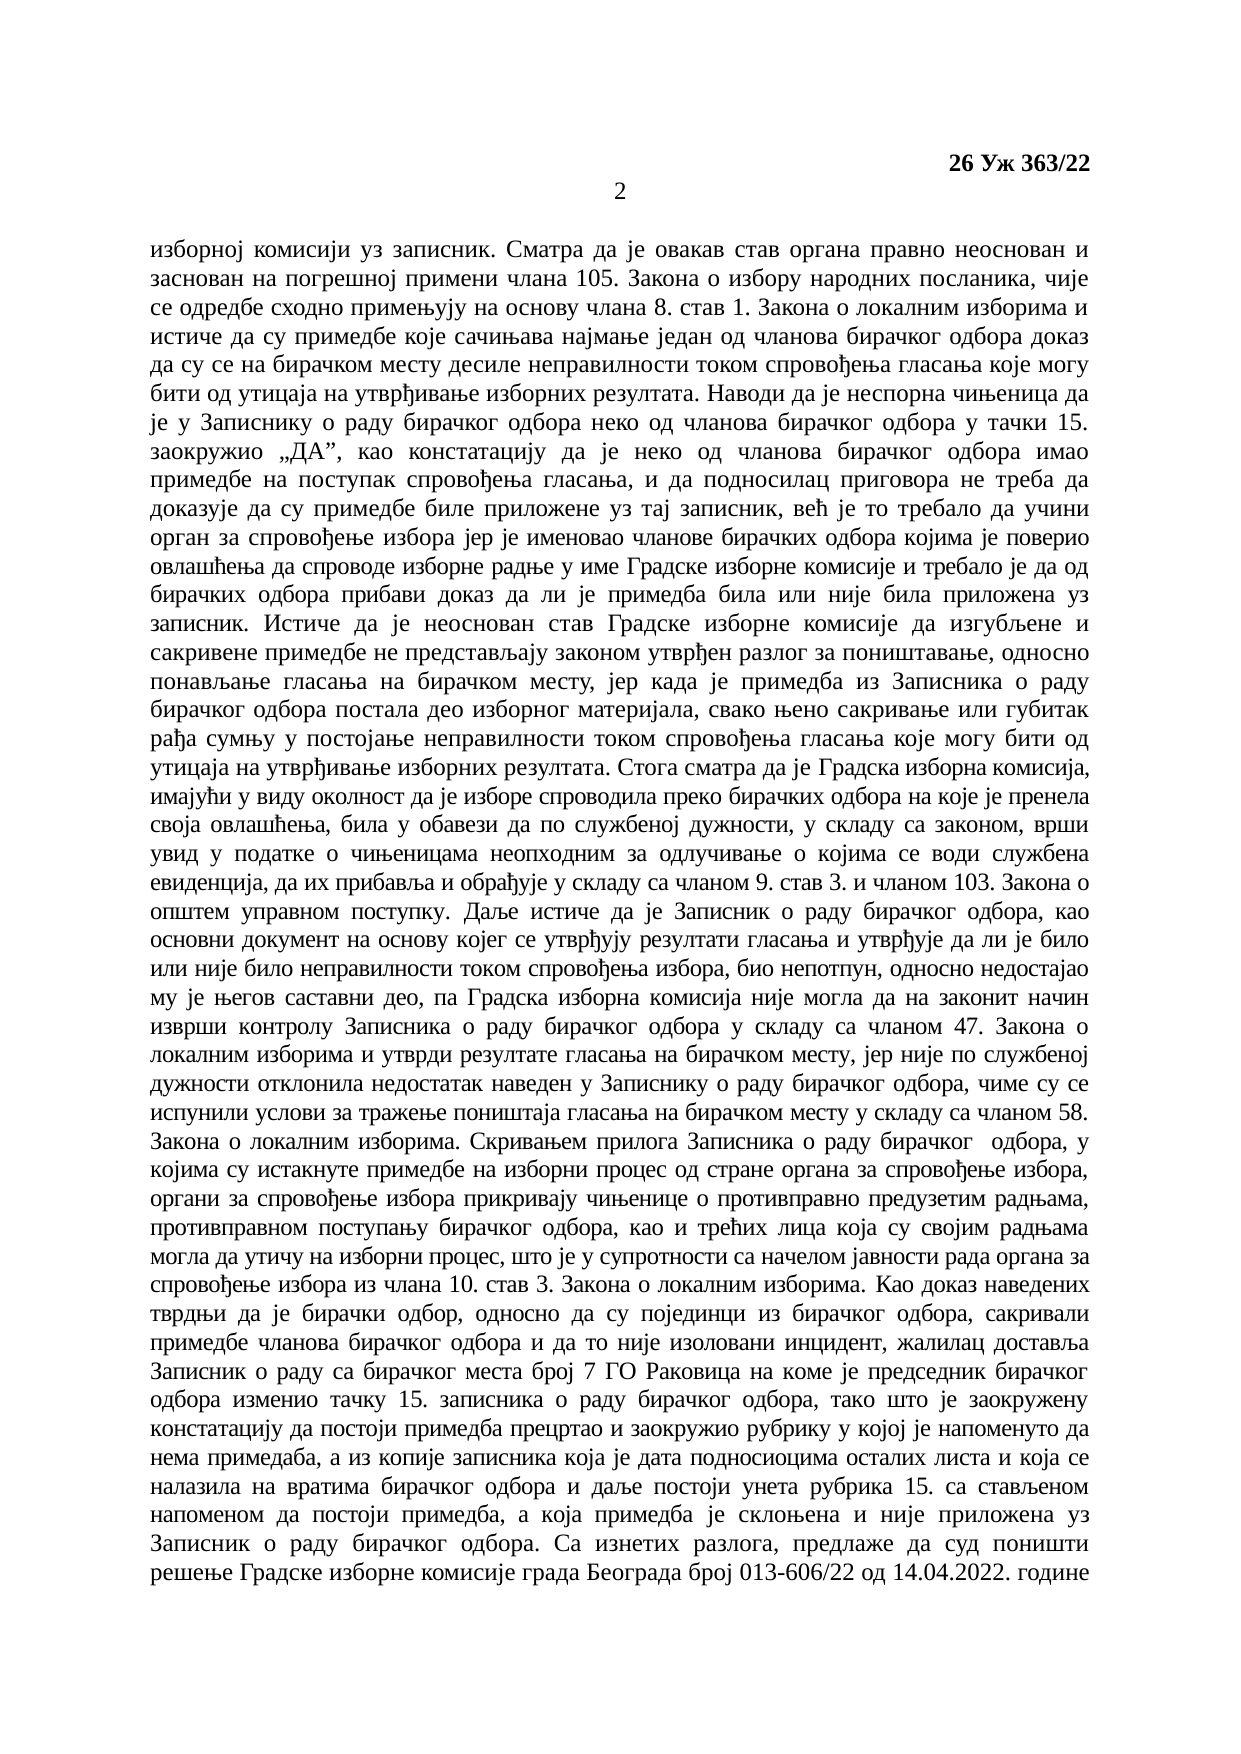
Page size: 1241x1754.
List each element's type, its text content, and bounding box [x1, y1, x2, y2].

text изборној комисији уз записник. Сматра да је овакав став органа правно неоснован и заснован на погрешној примени члана 105. Закона о избору народних посланика, чије се одредбе сходно примењују на основу члана 8. став 1. Закона о локалним изборима и истиче да су примедбе које сачињава најмање један од чланова бирачког одбора доказ да су се на бирачком месту десиле неправилности током спровођења гласања које могу бити од утицаја на утврђивање изборних резултата. Наводи да је неспорна чињеница да је у Записнику о раду бирачког одбора неко од чланова бирачког одбора у тачки 15. заокружио „ДА”, као констатацију да је неко од чланова бирачког одбора имао примедбе на поступак спровођења гласања, и да подносилац приговора не треба да доказује да су примедбе биле приложене уз тај записник, већ је то требало да учини орган за спровођење избора јер је именовао чланове бирачких одбора којима је поверио овлашћења да спроводе изборне радње у име Градске изборне комисије и требало је да од бирачких одбора прибави доказ да ли је примедба била или није била приложена уз записник. Истиче да је неоснован став Градске изборне комисије да изгубљене и сакривене примедбе не представљају законом утврђен разлог за поништавање, односно понављање гласања на бирачком месту, јер када је примедба из Записника о раду бирачког одбора постала део изборног материјала, свако њено сакривање или губитак рађа сумњу у постојање неправилности током спровођења гласања које могу бити од утицаја на утврђивање изборних резултата. Стога сматра да је Градска изборна комисија, имајући у виду околност да је изборе спроводила преко бирачких одбора на које је пренела своја овлашћења, била у обавези да по службеној дужности, у складу са законом, врши увид у податке о чињеницама неопходним за одлучивање о којима се води службена евиденција, да их прибавља и обрађује у складу са чланом 9. став 3. и чланом 103. Закона о општем управном поступку. Даље истиче да је Записник о раду бирачког одбора, као основни документ на основу којег се утврђују резултати гласања и утврђује да ли је било или није било неправилности током спровођења избора, био непотпун, односно недостајао му је његов саставни део, па Градска изборна комисија није могла да на законит начин изврши контролу Записника о раду бирачког одбора у складу са чланом 47. Закона о локалним изборима и утврди резултате гласања на бирачком месту, јер није по службеној дужности отклонила недостатак наведен у Записнику о раду бирачког одбора, чиме су се испунили услови за тражење поништаја гласања на бирачком месту у складу са чланом 58. Закона о локалним изборима. Скривањем прилога Записника о раду бирачког одбора, у којима су истакнуте примедбе на изборни процес од стране органа за спровођење избора, органи за спровођење избора прикривају чињенице о противправно предузетим радњама, противправном поступању бирачког одбора, као и трећих лица која су својим радњама могла да утичу на изборни процес, што је у супротности са начелом јавности рада органа за спровођење избора из члана 10. став 3. Закона о локалним изборима. Као доказ наведених тврдњи да је бирачки одбор, односно да су појединци из бирачког одбора, сакривали примедбе чланова бирачког одбора и да то није изоловани инцидент, жалилац доставља Записник о раду са бирачког места број 7 ГО Раковица на коме је председник бирачког одбора изменио тачку 15. записника о раду бирачког одбора, тако што је заокружену констатацију да постоји примедба прецртао и заокружио рубрику у којој је напоменуто да нема примедаба, а из копије записника која је дата подносиоцима осталих листа и која се налазила на вратима бирачког одбора и даље постоји унета рубрика 15. са стављеном напоменом да постоји примедба, а која примедба је склоњена и није приложена уз Записник о раду бирачког одбора. Са изнетих разлога, предлаже да суд поништи решење Градске изборне комисије града Београда број 013-606/22 од 14.04.2022. године [150, 234, 1090, 1586]
